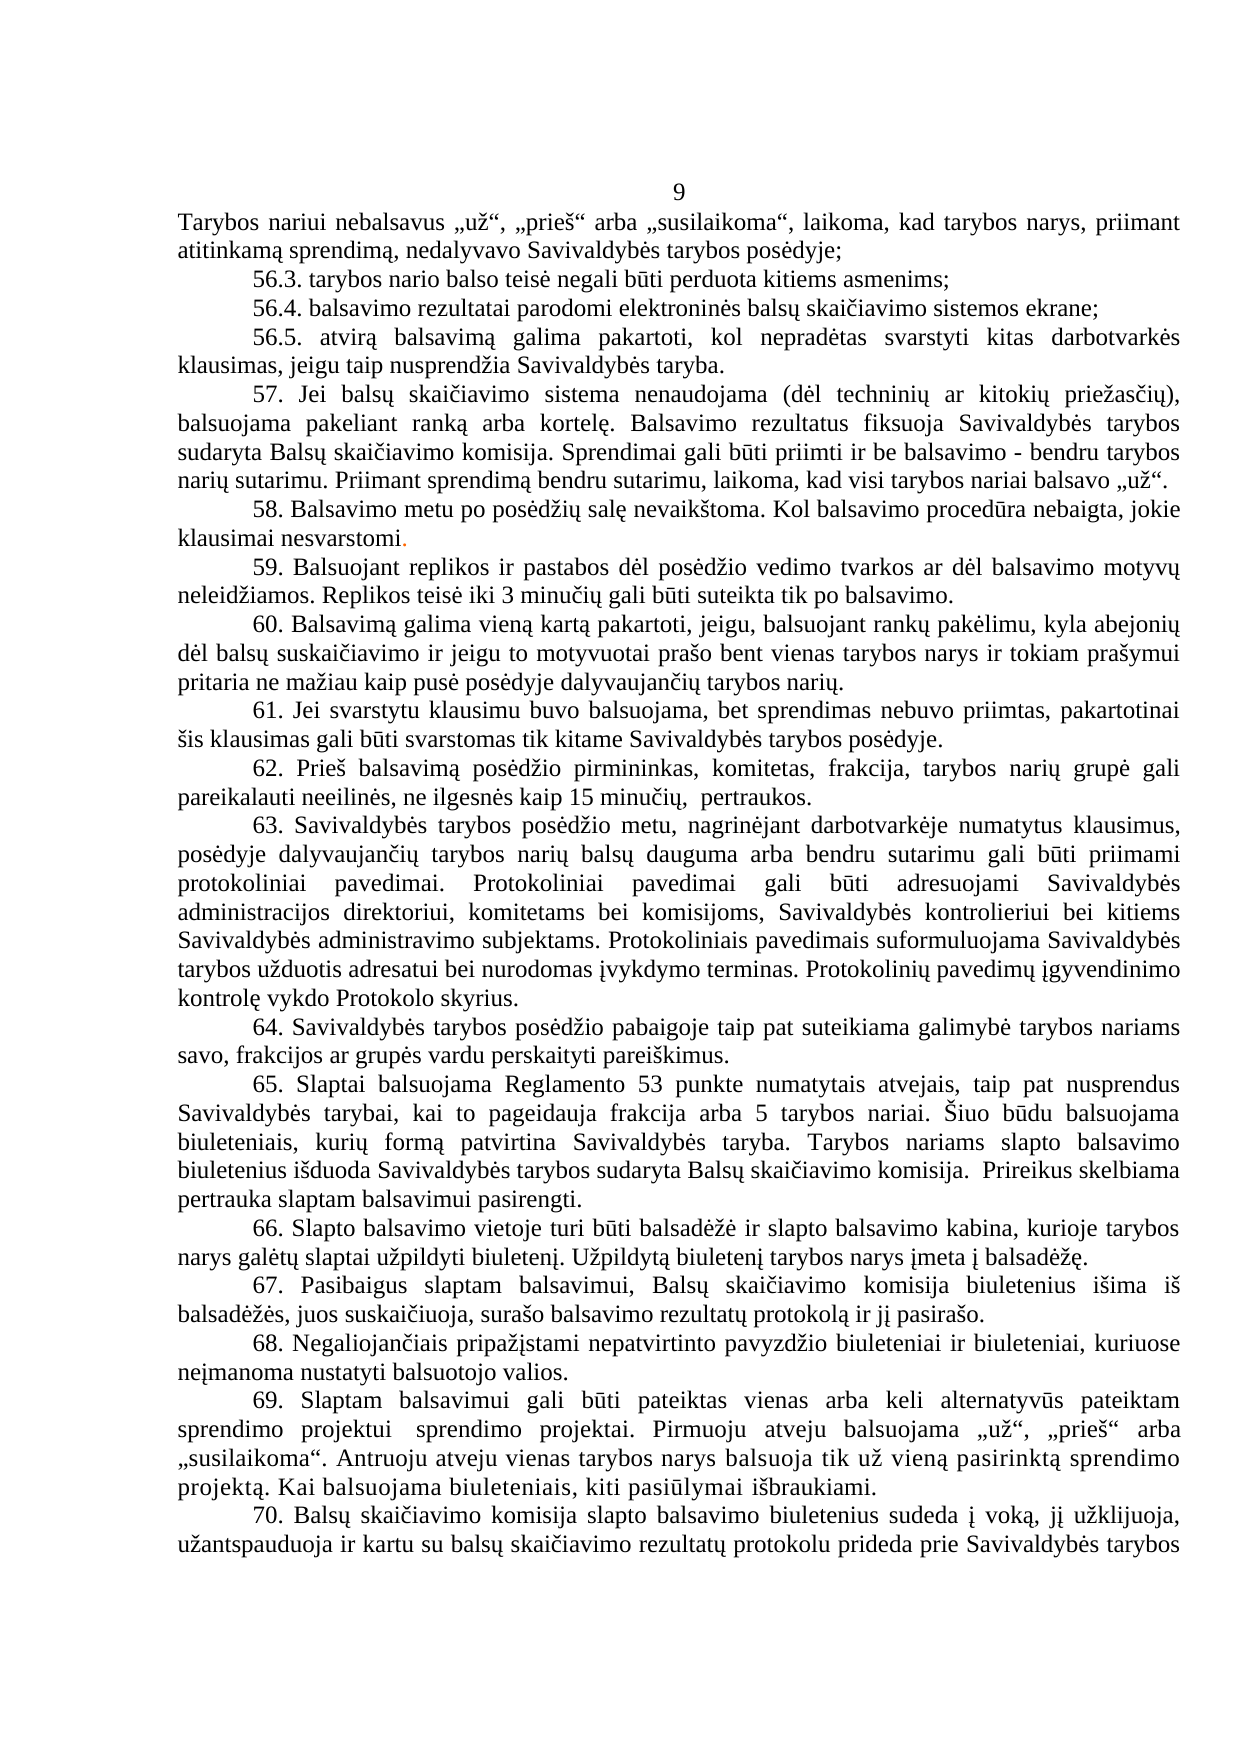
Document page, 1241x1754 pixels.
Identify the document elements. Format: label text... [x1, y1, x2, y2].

text 61. Jei svarstytu klausimu buvo balsuojama, bet sprendimas nebuvo priimtas, pakartotinai šis klausimas gali būti svarstomas tik kitame Savivaldybės tarybos posėdyje. [177, 695, 1181, 753]
text 62. Prieš balsavimą posėdžio pirmininkas, komitetas, frakcija, tarybos narių grupė gali pareikalauti neeilinės, ne ilgesnės kaip 15 minučių, pertraukos. [177, 753, 1181, 810]
text 64. Savivaldybės tarybos posėdžio pabaigoje taip pat suteikiama galimybė tarybos nariams savo, frakcijos ar grupės vardu perskaityti pareiškimus. [177, 1012, 1181, 1069]
text 63. Savivaldybės tarybos posėdžio metu, nagrinėjant darbotvarkėje numatytus klausimus, posėdyje dalyvaujančių tarybos narių balsų dauguma arba bendru sutarimu gali būti priimami protokoliniai pavedimai. Protokoliniai pavedimai gali būti adresuojami Savivaldybės administracijos direktoriui, komitetams bei komisijoms, Savivaldybės kontrolieriui bei kitiems Savivaldybės administravimo subjektams. Protokoliniais pavedimais suformuluojama Savivaldybės tarybos užduotis adresatui bei nurodomas įvykdymo terminas. Protokolinių pavedimų įgyvendinimo kontrolę vykdo Protokolo skyrius. [177, 810, 1181, 1012]
text 57. Jei balsų skaičiavimo sistema nenaudojama (dėl techninių ar kitokių priežasčių), balsuojama pakeliant ranką arba kortelę. Balsavimo rezultatus fiksuoja Savivaldybės tarybos sudaryta Balsų skaičiavimo komisija. Sprendimai gali būti priimti ir be balsavimo - bendru tarybos narių sutarimu. Priimant sprendimą bendru sutarimu, laikoma, kad visi tarybos nariai balsavo „už“. [177, 379, 1181, 494]
text 58. Balsavimo metu po posėdžių salę nevaikštoma. Kol balsavimo procedūra nebaigta, jokie klausimai nesvarstomi. [177, 494, 1181, 552]
text 56.3. tarybos nario balso teisė negali būti perduota kitiems asmenims; [177, 264, 1181, 293]
text Tarybos nariui nebalsavus „už“, „prieš“ arba „susilaikoma“, laikoma, kad tarybos narys, priimant atitinkamą sprendimą, nedalyvavo Savivaldybės tarybos posėdyje; [177, 207, 1181, 264]
text 65. Slaptai balsuojama Reglamento 53 punkte numatytais atvejais, taip pat nusprendus Savivaldybės tarybai, kai to pageidauja frakcija arba 5 tarybos nariai. Šiuo būdu balsuojama biuleteniais, kurių formą patvirtina Savivaldybės taryba. Tarybos nariams slapto balsavimo biuletenius išduoda Savivaldybės tarybos sudaryta Balsų skaičiavimo komisija. Prireikus skelbiama pertrauka slaptam balsavimui pasirengti. [177, 1069, 1181, 1213]
text 56.4. balsavimo rezultatai parodomi elektroninės balsų skaičiavimo sistemos ekrane; [177, 293, 1181, 322]
text 66. Slapto balsavimo vietoje turi būti balsadėžė ir slapto balsavimo kabina, kurioje tarybos narys galėtų slaptai užpildyti biuletenį. Užpildytą biuletenį tarybos narys įmeta į balsadėžę. [177, 1213, 1181, 1270]
text 70. Balsų skaičiavimo komisija slapto balsavimo biuletenius sudeda į voką, jį užklijuoja, užantspauduoja ir kartu su balsų skaičiavimo rezultatų protokolu prideda prie Savivaldybės tarybos [177, 1500, 1181, 1558]
text 69. Slaptam balsavimui gali būti pateiktas vienas arba keli alternatyvūs pateiktam sprendimo projektui sprendimo projektai. Pirmuoju atveju balsuojama „už“, „prieš“ arba „susilaikoma“. Antruoju atveju vienas tarybos narys balsuoja tik už vieną pasirinktą sprendimo projektą. Kai balsuojama biuleteniais, kiti pasiūlymai išbraukiami. [177, 1385, 1181, 1500]
text 68. Negaliojančiais pripažįstami nepatvirtinto pavyzdžio biuleteniai ir biuleteniai, kuriuose neįmanoma nustatyti balsuotojo valios. [177, 1328, 1181, 1385]
text 60. Balsavimą galima vieną kartą pakartoti, jeigu, balsuojant rankų pakėlimu, kyla abejonių dėl balsų suskaičiavimo ir jeigu to motyvuotai prašo bent vienas tarybos narys ir tokiam prašymui pritaria ne mažiau kaip pusė posėdyje dalyvaujančių tarybos narių. [177, 609, 1181, 695]
text 59. Balsuojant replikos ir pastabos dėl posėdžio vedimo tvarkos ar dėl balsavimo motyvų neleidžiamos. Replikos teisė iki 3 minučių gali būti suteikta tik po balsavimo. [177, 552, 1181, 609]
text 56.5. atvirą balsavimą galima pakartoti, kol nepradėtas svarstyti kitas darbotvarkės klausimas, jeigu taip nusprendžia Savivaldybės taryba. [177, 322, 1181, 379]
text 67. Pasibaigus slaptam balsavimui, Balsų skaičiavimo komisija biuletenius išima iš balsadėžės, juos suskaičiuoja, surašo balsavimo rezultatų protokolą ir jį pasirašo. [177, 1270, 1181, 1328]
